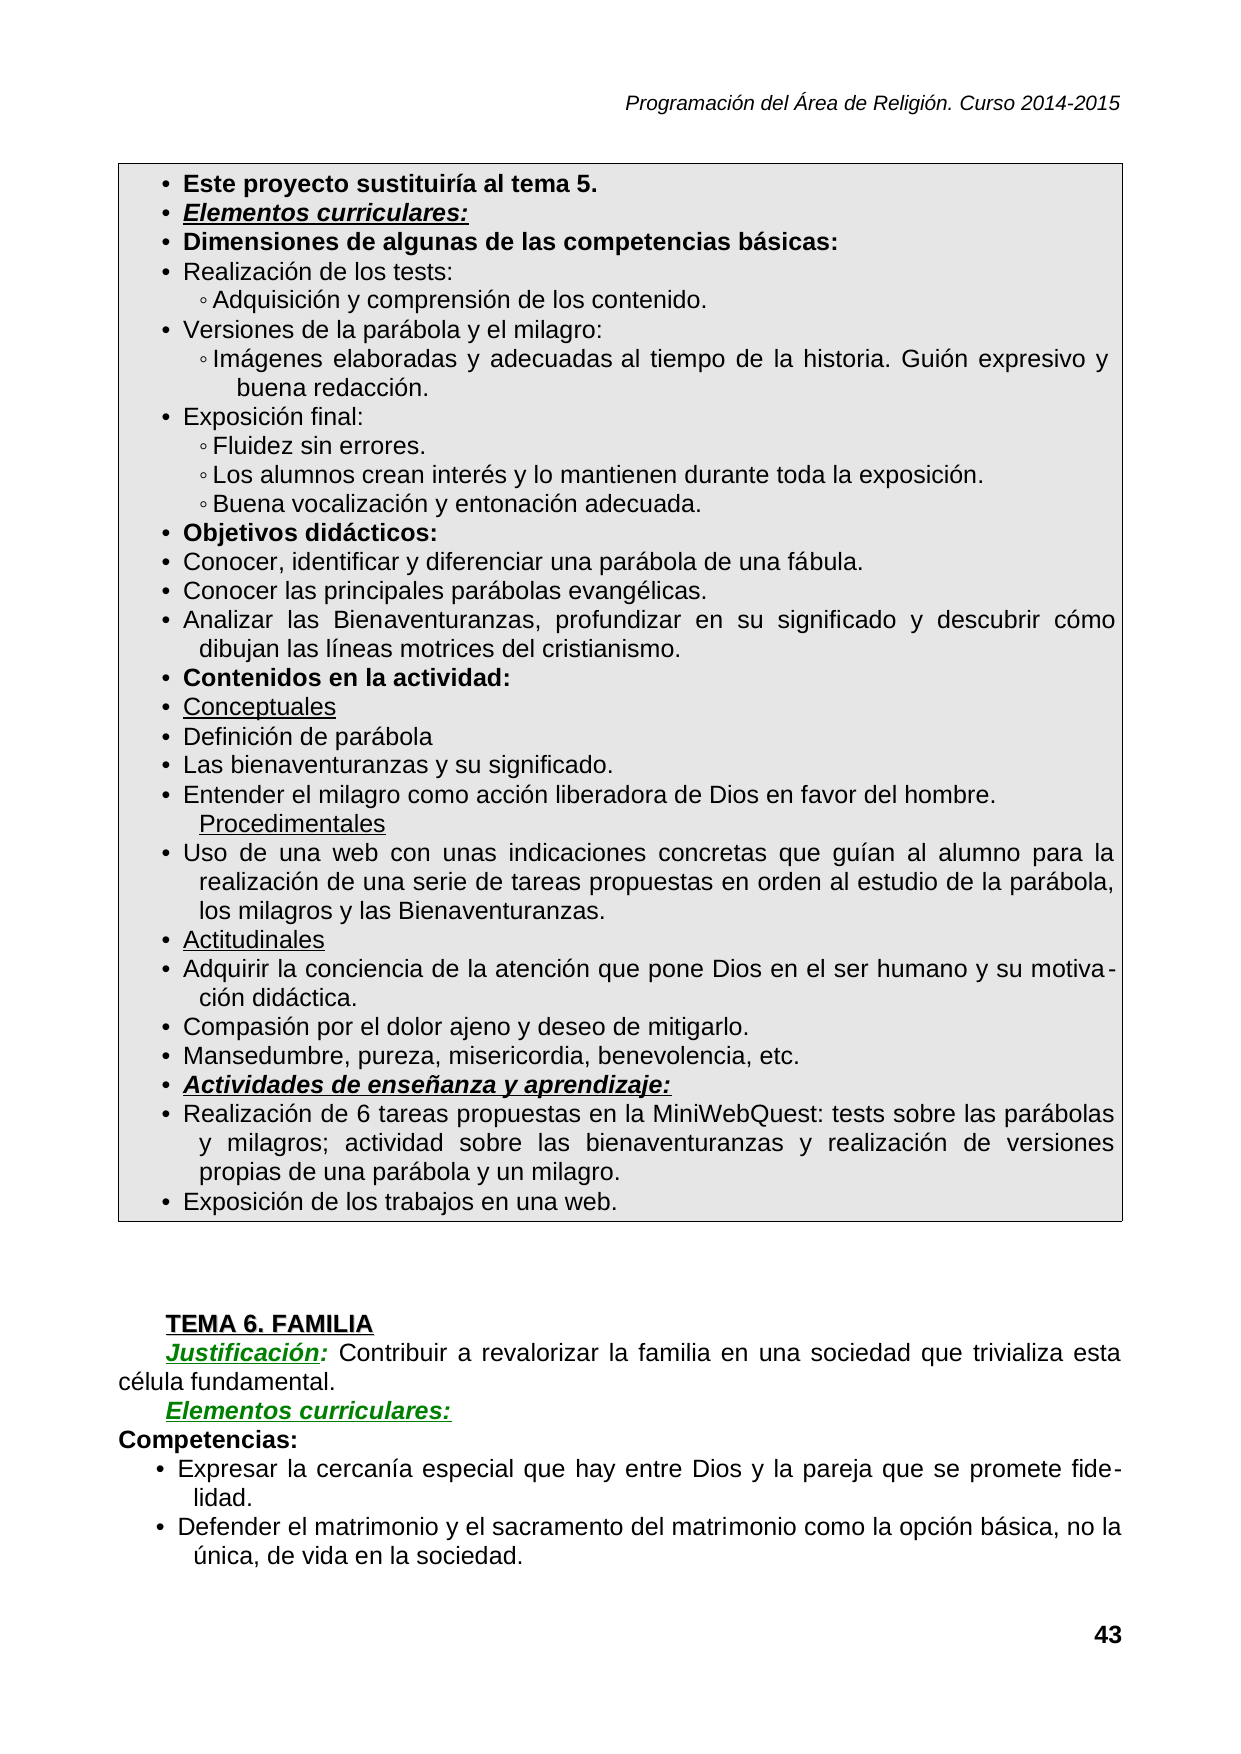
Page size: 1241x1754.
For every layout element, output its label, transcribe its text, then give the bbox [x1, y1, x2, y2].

text Competencias: [118, 1425, 1122, 1454]
text Justificación: Contribuir a revalorizar la familia en una sociedad que trivializa esta célula fundamental. [118, 1337, 1122, 1396]
text Elementos curriculares: [118, 1396, 1122, 1425]
list Defender el matrimonio y el sacramento del matri­monio como la opción básica, no la única, de vida en la sociedad. [156, 1512, 1122, 1570]
list Expresar la cercanía especial que hay entre Dios y la pareja que se promete fide­lidad. [156, 1454, 1122, 1512]
table_header Justificación: Parábolas, milagros y bienaventuranzas no tienen, en principio, una relación clara. Pero están agrupadas en esta actividad por varias razones, la principal de las cuales es su carácter didáctico y positivo, y su saludable impacto en quienes las conocen. Este proyecto sustituiría al tema 5. Elementos curriculares: Dimensiones de algunas de las competencias básicas: Realización de los tests: Adquisición y comprensión de los contenido. Versiones de la parábola y el milagro: Imágenes elaboradas y adecuadas al tiempo de la historia. Guión expresivo y buena redacción. Exposición final: Fluidez sin errores. Los alumnos crean interés y lo mantienen durante toda la exposición. Buena vocalización y entonación adecuada. Objetivos didácticos: Conocer, identifi­car y diferenciar una parábola de una fá­bula. Conocer las prin­cipales parábolas evangélicas. Analizar las Bien­aventuranzas, pro­fundizar en su signifi­cado y descubrir cómo dibujan las lí­neas motrices del cristianismo. Contenidos en la actividad: Conceptuales Definición de parábola Las bienaventuranzas y su significado. Entender el milagro como acción liberadora de Dios en favor del hombre. Procedimentales Uso de una web con unas indicaciones concretas que guían al alumno para la realización de una serie de tareas propuestas en orden al estudio de la parábola, los milagros y las Bienaventuranzas. Actitudinales Adquirir la conciencia de la atención que pone Dios en el ser humano y su motiva­ción didáctica. Compasión por el dolor ajeno y deseo de mitigarlo. Mansedumbre, pureza, misericordia, benevolencia, etc. Actividades de enseñanza y aprendizaje: Realización de 6 tareas propuestas en la MiniWebQuest: tests sobre las parábolas y milagros; actividad sobre las bienaventuranzas y realización de versiones propias de una parábola y un milagro. Exposición de los trabajos en una web. [119, 164, 1122, 1221]
text TEMA 6. FAMILIA [118, 1308, 1122, 1337]
